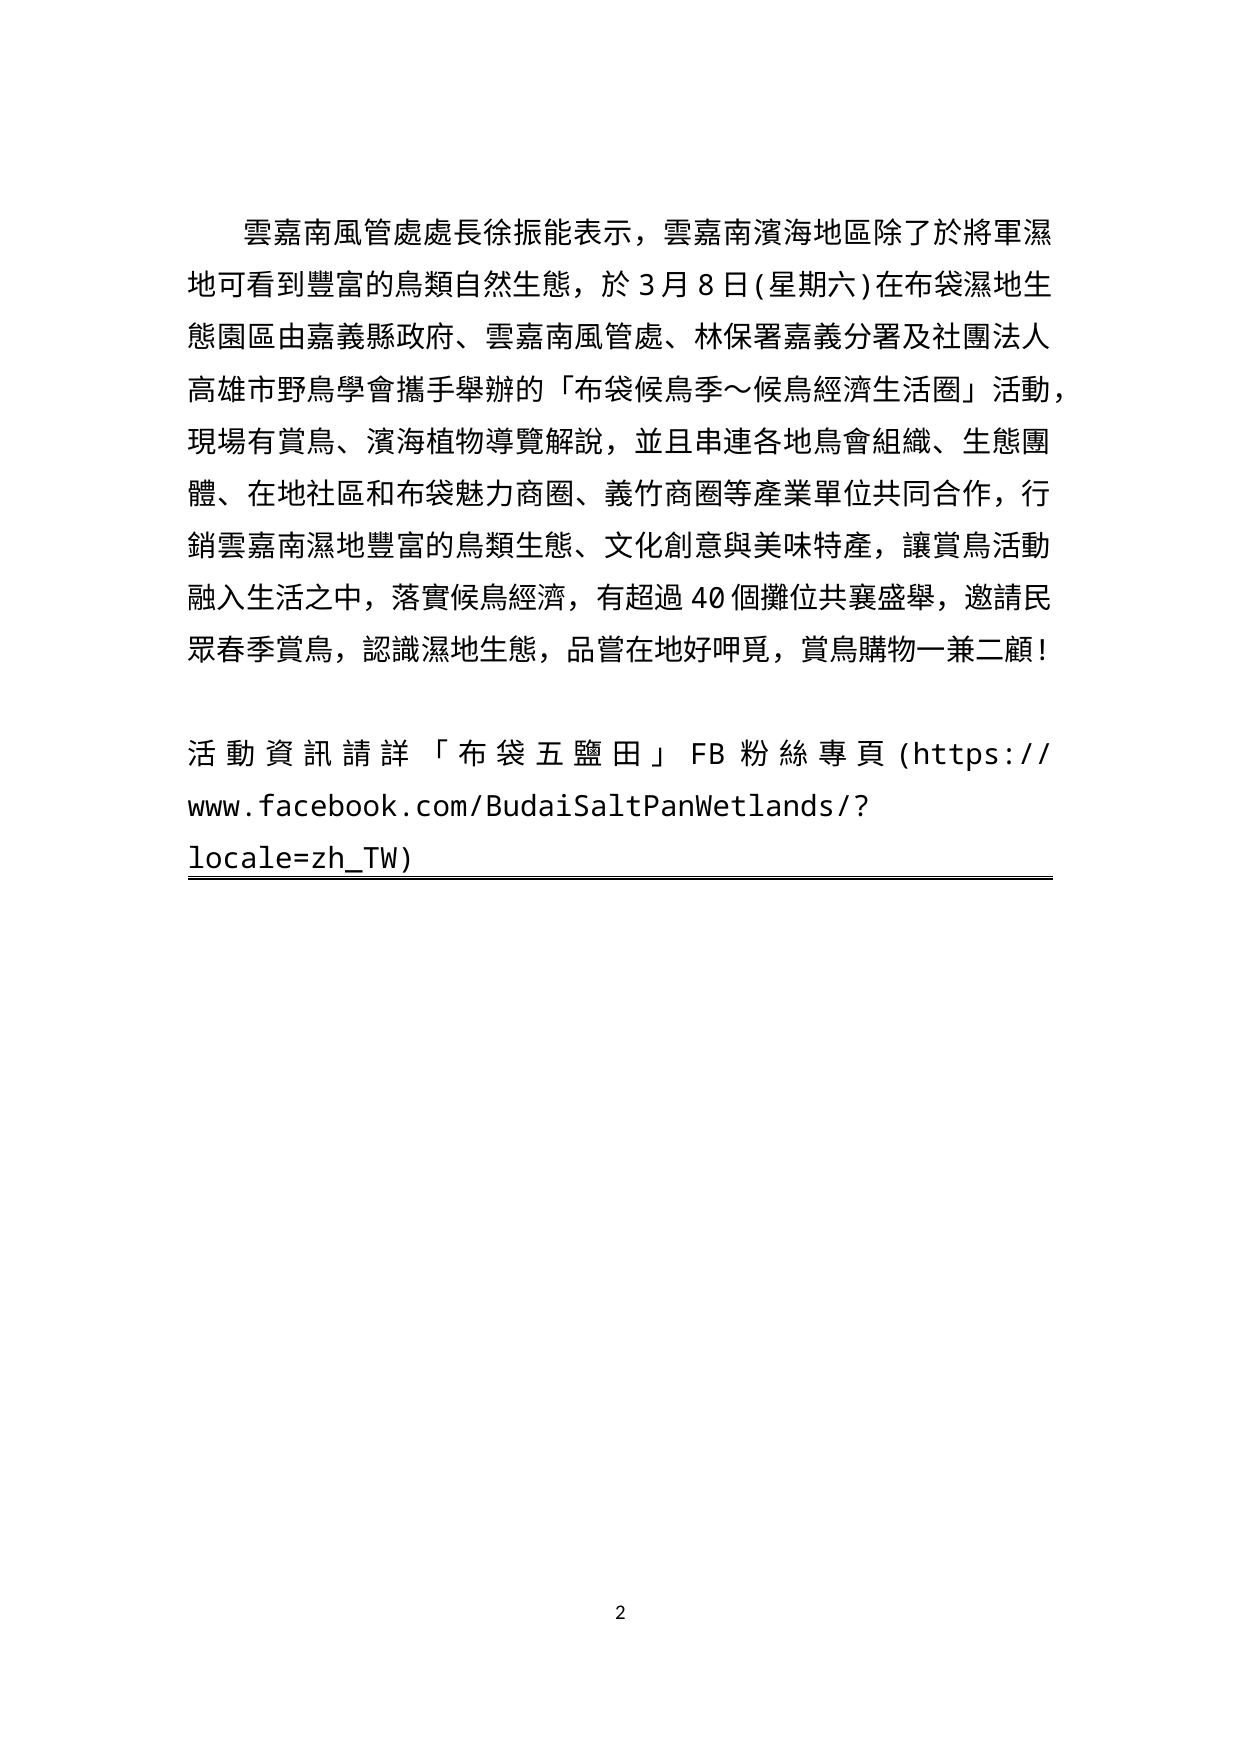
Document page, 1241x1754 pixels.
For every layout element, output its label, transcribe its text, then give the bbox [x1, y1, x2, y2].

text 活動資訊請詳「布袋五鹽田」FB粉絲專頁(https://www.facebook.com/BudaiSaltPanWetlands/?locale=zh_TW) [187, 723, 1053, 876]
text 雲嘉南風管處處長徐振能表示，雲嘉南濱海地區除了於將軍濕地可看到豐富的鳥類自然生態，於3月8日(星期六)在布袋濕地生態園區由嘉義縣政府、雲嘉南風管處、林保署嘉義分署及社團法人高雄市野鳥學會攜手舉辦的「布袋候鳥季～候鳥經濟生活圈」活動，現場有賞鳥、濱海植物導覽解說，並且串連各地鳥會組織、生態團體、在地社區和布袋魅力商圈、義竹商圈等產業單位共同合作，行銷雲嘉南濕地豐富的鳥類生態、文化創意與美味特產，讓賞鳥活動融入生活之中，落實候鳥經濟，有超過40個攤位共襄盛舉，邀請民眾春季賞鳥，認識濕地生態，品嘗在地好呷覓，賞鳥購物一兼二顧! [187, 202, 1053, 671]
